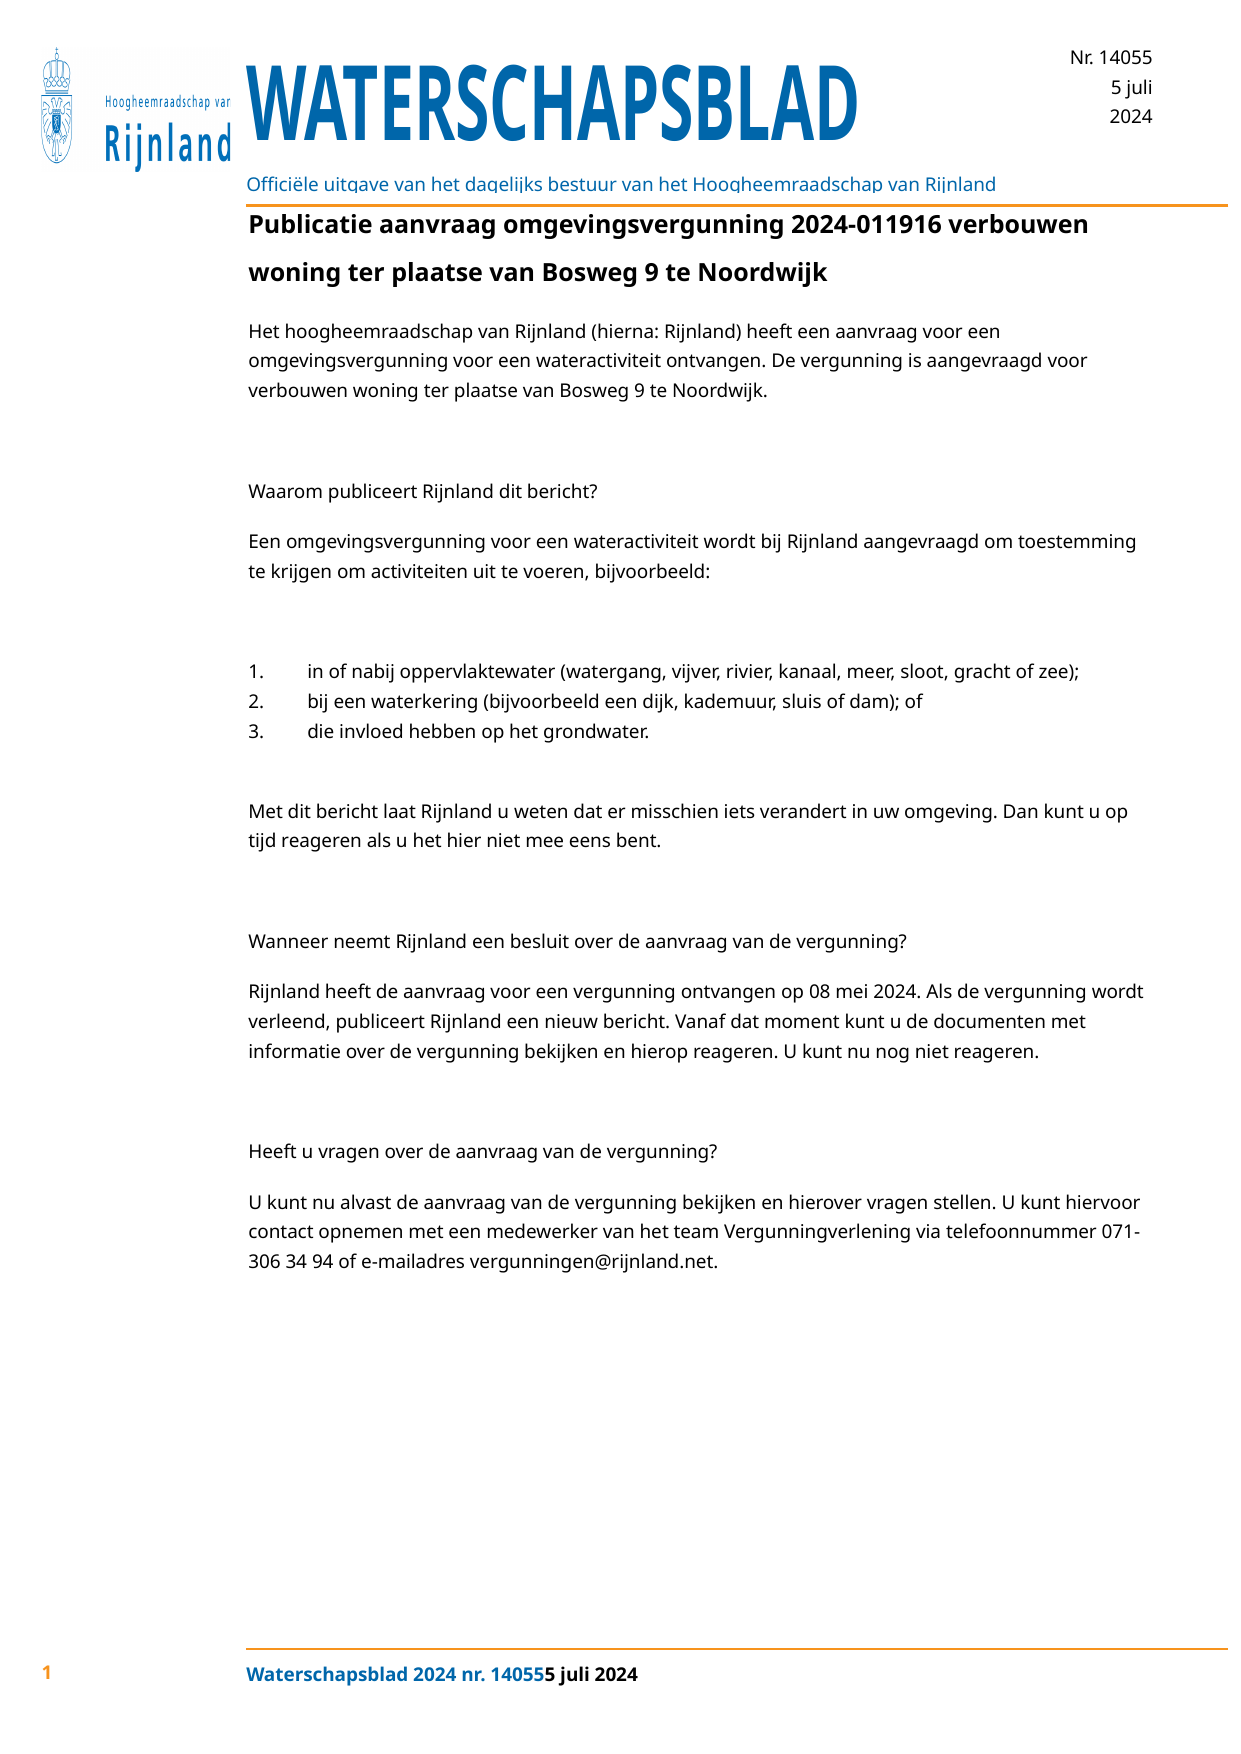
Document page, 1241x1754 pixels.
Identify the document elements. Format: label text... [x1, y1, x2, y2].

text Heeft u vragen over de aanvraag van de vergunning? [248, 1139, 1152, 1164]
text Wanneer neemt Rijnland een besluit over de aanvraag van de vergunning? [248, 928, 1152, 954]
text Publicatie aanvraag omgevingsvergunning 2024-011916 verbouwen woning ter plaatse van Bosweg 9 te Noordwijk [248, 207, 1152, 288]
picture [41, 47, 231, 172]
list bij een waterkering (bijvoorbeeld een dijk, kademuur, sluis of dam); of [248, 688, 1152, 714]
text Rijnland heeft de aanvraag voor een vergunning ontvangen op 08 mei 2024. Als de vergunning wordt verleend, publiceert Rijnland een nieuw bericht. Vanaf dat moment kunt u de documenten met informatie over de vergunning bekijken en hierop reageren. U kunt nu nog niet reageren. [248, 979, 1152, 1064]
text U kunt nu alvast de aanvraag van de vergunning bekijken en hierover vragen stellen. U kunt hiervoor contact opnemen met een medewerker van het team Vergunningverlening via telefoonnummer 071-306 34 94 of e-mailadres vergunningen@rijnland.net. [248, 1189, 1152, 1274]
text Een omgevingsvergunning voor een wateractiviteit wordt bij Rijnland aangevraagd om toestemming te krijgen om activiteiten uit te voeren, bijvoorbeeld: [248, 528, 1152, 584]
text Het hoogheemraadschap van Rijnland (hierna: Rijnland) heeft een aanvraag voor een omgevingsvergunning voor een wateractiviteit ontvangen. De vergunning is aangevraagd voor verbouwen woning ter plaatse van Bosweg 9 te Noordwijk. [248, 318, 1152, 403]
text Waarom publiceert Rijnland dit bericht? [248, 478, 1152, 504]
list in of nabij oppervlaktewater (watergang, vijver, rivier, kanaal, meer, sloot, gracht of zee); [248, 659, 1152, 684]
text Met dit bericht laat Rijnland u weten dat er misschien iets verandert in uw omgeving. Dan kunt u op tijd reageren als u het hier niet mee eens bent. [248, 798, 1152, 853]
list die invloed hebben op het grondwater. [248, 718, 1152, 744]
